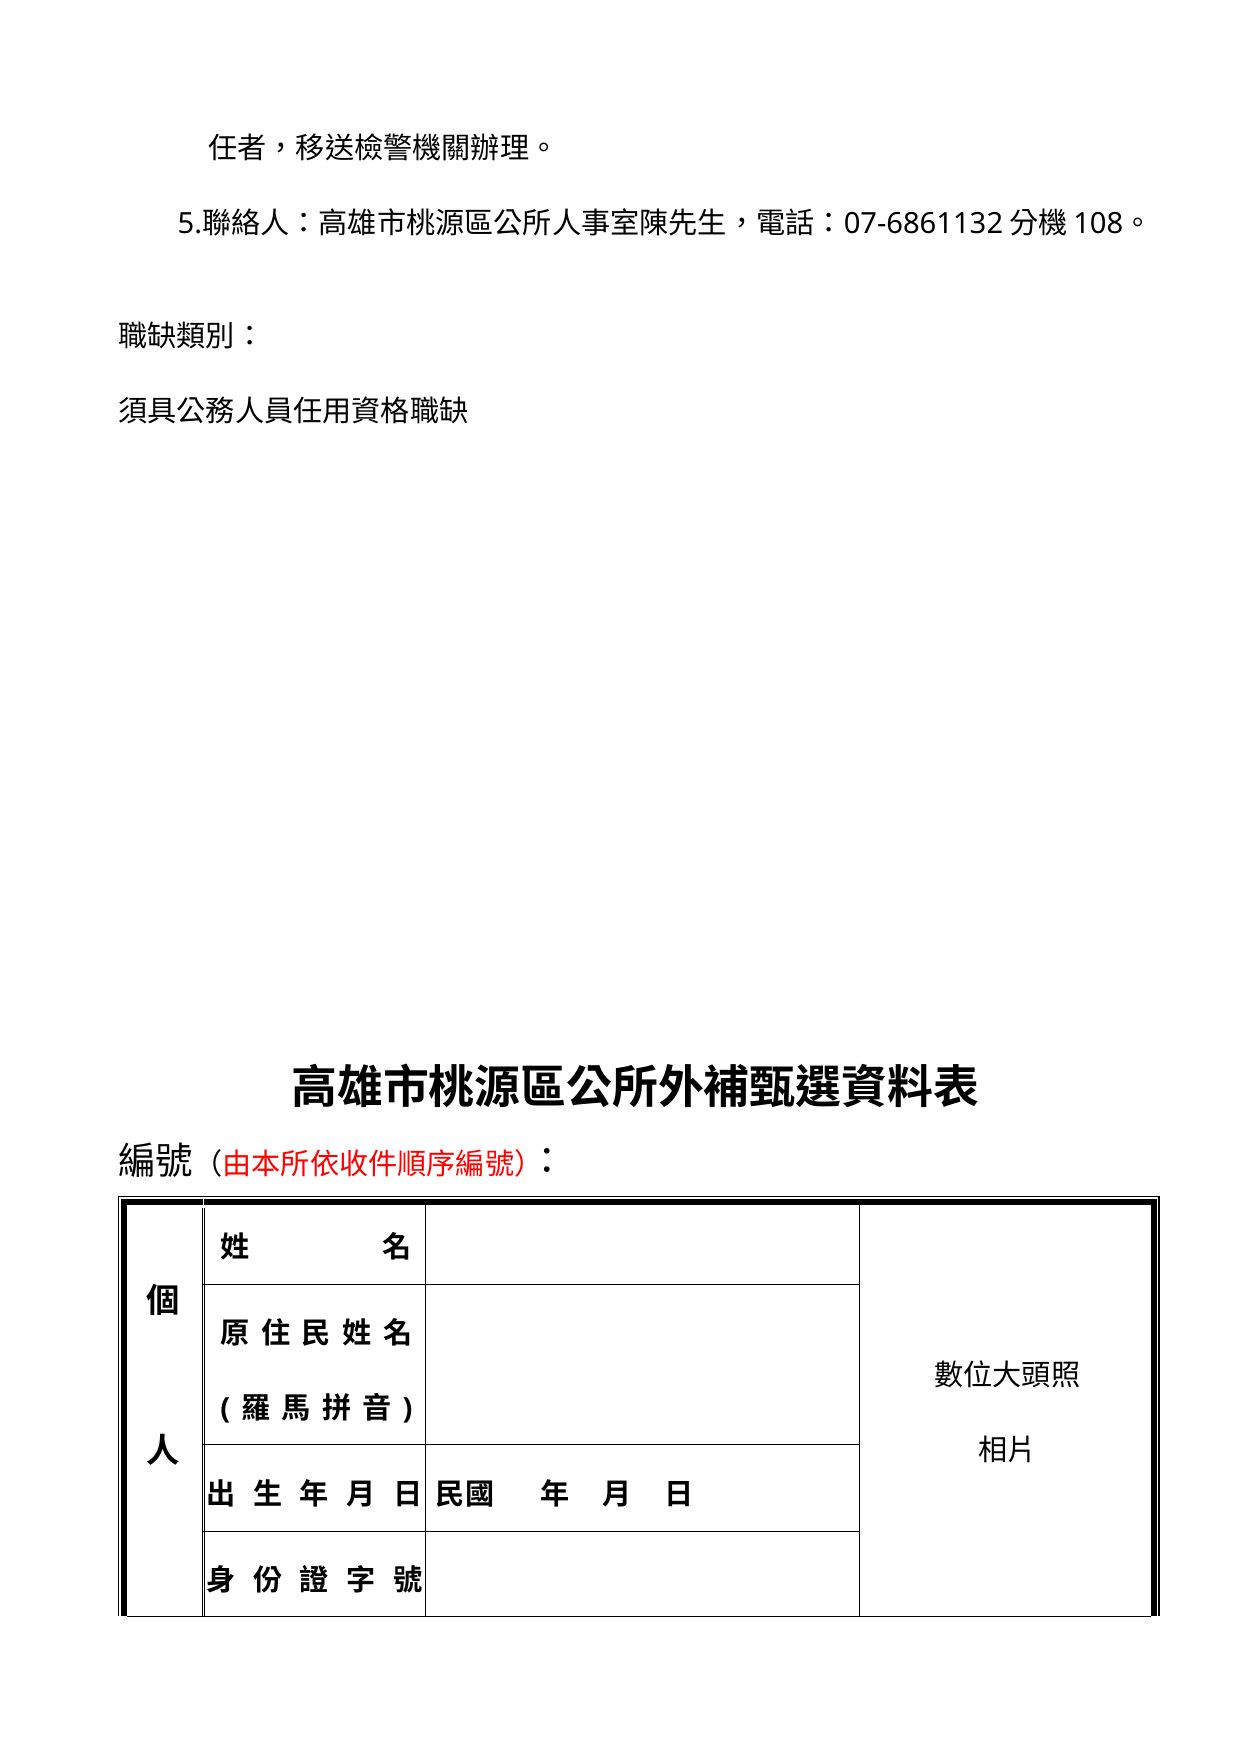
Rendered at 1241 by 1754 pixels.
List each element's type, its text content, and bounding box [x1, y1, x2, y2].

table_cell 原住民姓名 (羅馬拼音) [205, 1285, 425, 1443]
table_cell 身份證字號 [205, 1532, 425, 1616]
text 5.聯絡人：高雄市桃源區公所人事室陳先生，電話：07-6861132分機108。 [177, 183, 1152, 258]
table_header [426, 1205, 859, 1284]
table_header 個 人 [122, 1197, 204, 1616]
table_cell 出生年月日 [205, 1445, 425, 1531]
text 須具公務人員任用資格職缺 [118, 371, 1152, 446]
table_cell [426, 1285, 859, 1443]
table_header 姓 名 [204, 1205, 425, 1284]
table_cell [426, 1532, 859, 1616]
text 職缺類別： [118, 296, 1152, 371]
text 高雄市桃源區公所外補甄選資料表 [118, 1046, 1152, 1121]
table_cell 民國 年 月 日 [426, 1445, 859, 1531]
text 任者，移送檢警機關辦理。 [177, 108, 1152, 183]
table_header 數位大頭照 相片 [860, 1205, 1151, 1616]
text 編號（由本所依收件順序編號）： [118, 1121, 1152, 1196]
